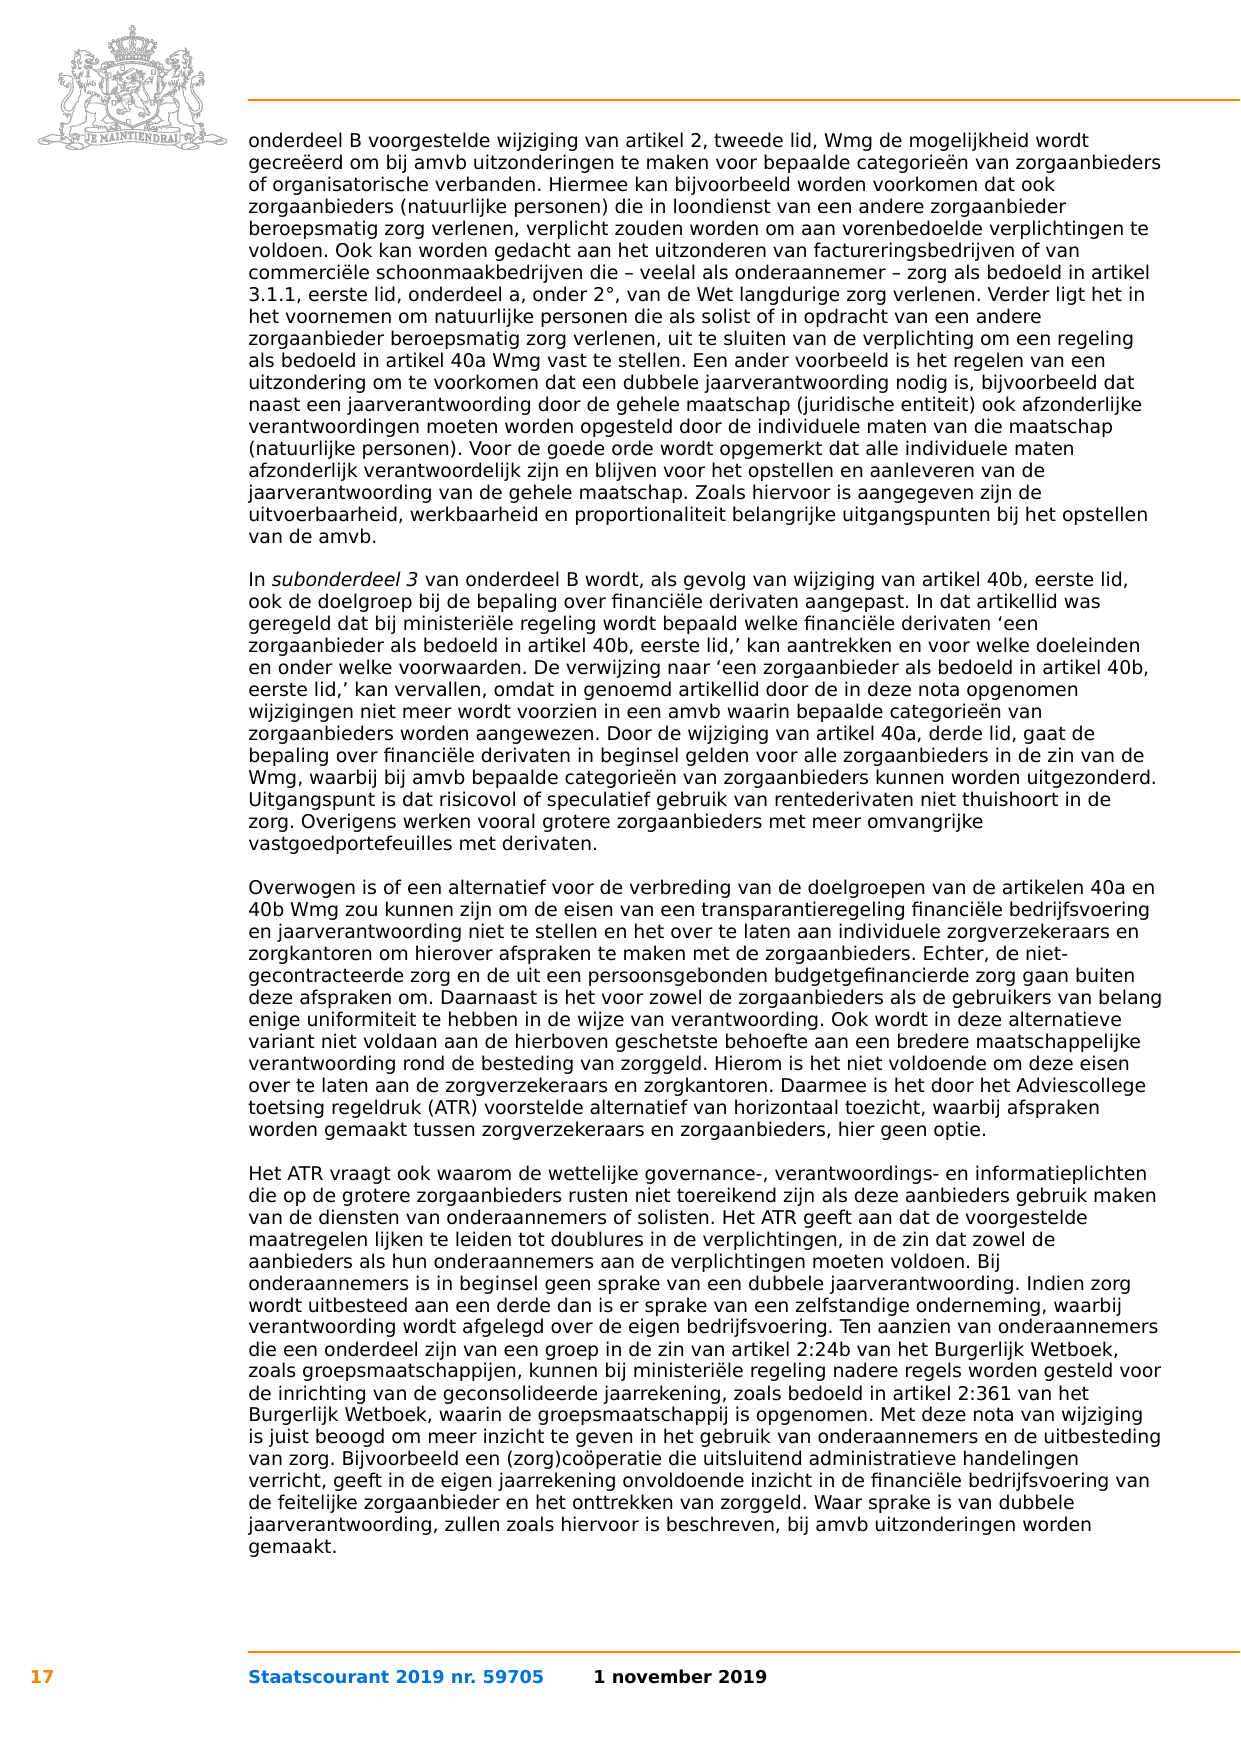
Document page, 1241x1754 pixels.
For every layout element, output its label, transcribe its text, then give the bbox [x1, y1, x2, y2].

text Overwogen is of een alternatief voor de verbreding van de doelgroepen van de artikelen 40a en 40b Wmg zou kunnen zijn om de eisen van een transparantieregeling financiële bedrijfsvoering en jaarverantwoording niet te stellen en het over te laten aan individuele zorgverzekeraars en zorgkantoren om hierover afspraken te maken met de zorgaanbieders. Echter, de niet-gecontracteerde zorg en de uit een persoonsgebonden budgetgefinancierde zorg gaan buiten deze afspraken om. Daarnaast is het voor zowel de zorgaanbieders als de gebruikers van belang enige uniformiteit te hebben in de wijze van verantwoording. Ook wordt in deze alternatieve variant niet voldaan aan de hierboven geschetste behoefte aan een bredere maatschappelijke verantwoording rond de besteding van zorggeld. Hierom is het niet voldoende om deze eisen over te laten aan de zorgverzekeraars en zorgkantoren. Daarmee is het door het Adviescollege toetsing regeldruk (ATR) voorstelde alternatief van horizontaal toezicht, waarbij afspraken worden gemaakt tussen zorgverzekeraars en zorgaanbieders, hier geen optie. [248, 877, 1163, 1141]
picture [38, 25, 227, 150]
text Het ATR vraagt ook waarom de wettelijke governance-, verantwoordings- en informatieplichten die op de grotere zorgaanbieders rusten niet toereikend zijn als deze aanbieders gebruik maken van de diensten van onderaannemers of solisten. Het ATR geeft aan dat de voorgestelde maatregelen lijken te leiden tot doublures in de verplichtingen, in de zin dat zowel de aanbieders als hun onderaannemers aan de verplichtingen moeten voldoen. Bij onderaannemers is in beginsel geen sprake van een dubbele jaarverantwoording. Indien zorg wordt uitbesteed aan een derde dan is er sprake van een zelfstandige onderneming, waarbij verantwoording wordt afgelegd over de eigen bedrijfsvoering. Ten aanzien van onderaannemers die een onderdeel zijn van een groep in de zin van artikel 2:24b van het Burgerlijk Wetboek, zoals groepsmaatschappijen, kunnen bij ministeriële regeling nadere regels worden gesteld voor de inrichting van de geconsolideerde jaarrekening, zoals bedoeld in artikel 2:361 van het Burgerlijk Wetboek, waarin de groepsmaatschappij is opgenomen. Met deze nota van wijziging is juist beoogd om meer inzicht te geven in het gebruik van onderaannemers en de uitbesteding van zorg. Bijvoorbeeld een (zorg)coöperatie die uitsluitend administratieve handelingen verricht, geeft in de eigen jaarrekening onvoldoende inzicht in de financiële bedrijfsvoering van de feitelijke zorgaanbieder en het onttrekken van zorggeld. Waar sprake is van dubbele jaarverantwoording, zullen zoals hiervoor is beschreven, bij amvb uitzonderingen worden gemaakt. [248, 1163, 1163, 1558]
text onderdeel B voorgestelde wijziging van artikel 2, tweede lid, Wmg de mogelijkheid wordt gecreëerd om bij amvb uitzonderingen te maken voor bepaalde categorieën van zorgaanbieders of organisatorische verbanden. Hiermee kan bijvoorbeeld worden voorkomen dat ook zorgaanbieders (natuurlijke personen) die in loondienst van een andere zorgaanbieder beroepsmatig zorg verlenen, verplicht zouden worden om aan vorenbedoelde verplichtingen te voldoen. Ook kan worden gedacht aan het uitzonderen van factureringsbedrijven of van commerciële schoonmaakbedrijven die – veelal als onderaannemer – zorg als bedoeld in artikel 3.1.1, eerste lid, onderdeel a, onder 2°, van de Wet langdurige zorg verlenen. Verder ligt het in het voornemen om natuurlijke personen die als solist of in opdracht van een andere zorgaanbieder beroepsmatig zorg verlenen, uit te sluiten van de verplichting om een regeling als bedoeld in artikel 40a Wmg vast te stellen. Een ander voorbeeld is het regelen van een uitzondering om te voorkomen dat een dubbele jaarverantwoording nodig is, bijvoorbeeld dat naast een jaarverantwoording door de gehele maatschap (juridische entiteit) ook afzonderlijke verantwoordingen moeten worden opgesteld door de individuele maten van die maatschap (natuurlijke personen). Voor de goede orde wordt opgemerkt dat alle individuele maten afzonderlijk verantwoordelijk zijn en blijven voor het opstellen en aanleveren van de jaarverantwoording van de gehele maatschap. Zoals hiervoor is aangegeven zijn de uitvoerbaarheid, werkbaarheid en proportionaliteit belangrijke uitgangspunten bij het opstellen van de amvb. [248, 130, 1163, 547]
text In subonderdeel 3 van onderdeel B wordt, als gevolg van wijziging van artikel 40b, eerste lid, ook de doelgroep bij de bepaling over financiële derivaten aangepast. In dat artikellid was geregeld dat bij ministeriële regeling wordt bepaald welke financiële derivaten ‘een zorgaanbieder als bedoeld in artikel 40b, eerste lid,’ kan aantrekken en voor welke doeleinden en onder welke voorwaarden. De verwijzing naar ‘een zorgaanbieder als bedoeld in artikel 40b, eerste lid,’ kan vervallen, omdat in genoemd artikellid door de in deze nota opgenomen wijzigingen niet meer wordt voorzien in een amvb waarin bepaalde categorieën van zorgaanbieders worden aangewezen. Door de wijziging van artikel 40a, derde lid, gaat de bepaling over financiële derivaten in beginsel gelden voor alle zorgaanbieders in de zin van de Wmg, waarbij bij amvb bepaalde categorieën van zorgaanbieders kunnen worden uitgezonderd. Uitgangspunt is dat risicovol of speculatief gebruik van rentederivaten niet thuishoort in de zorg. Overigens werken vooral grotere zorgaanbieders met meer omvangrijke vastgoedportefeuilles met derivaten. [248, 569, 1163, 855]
